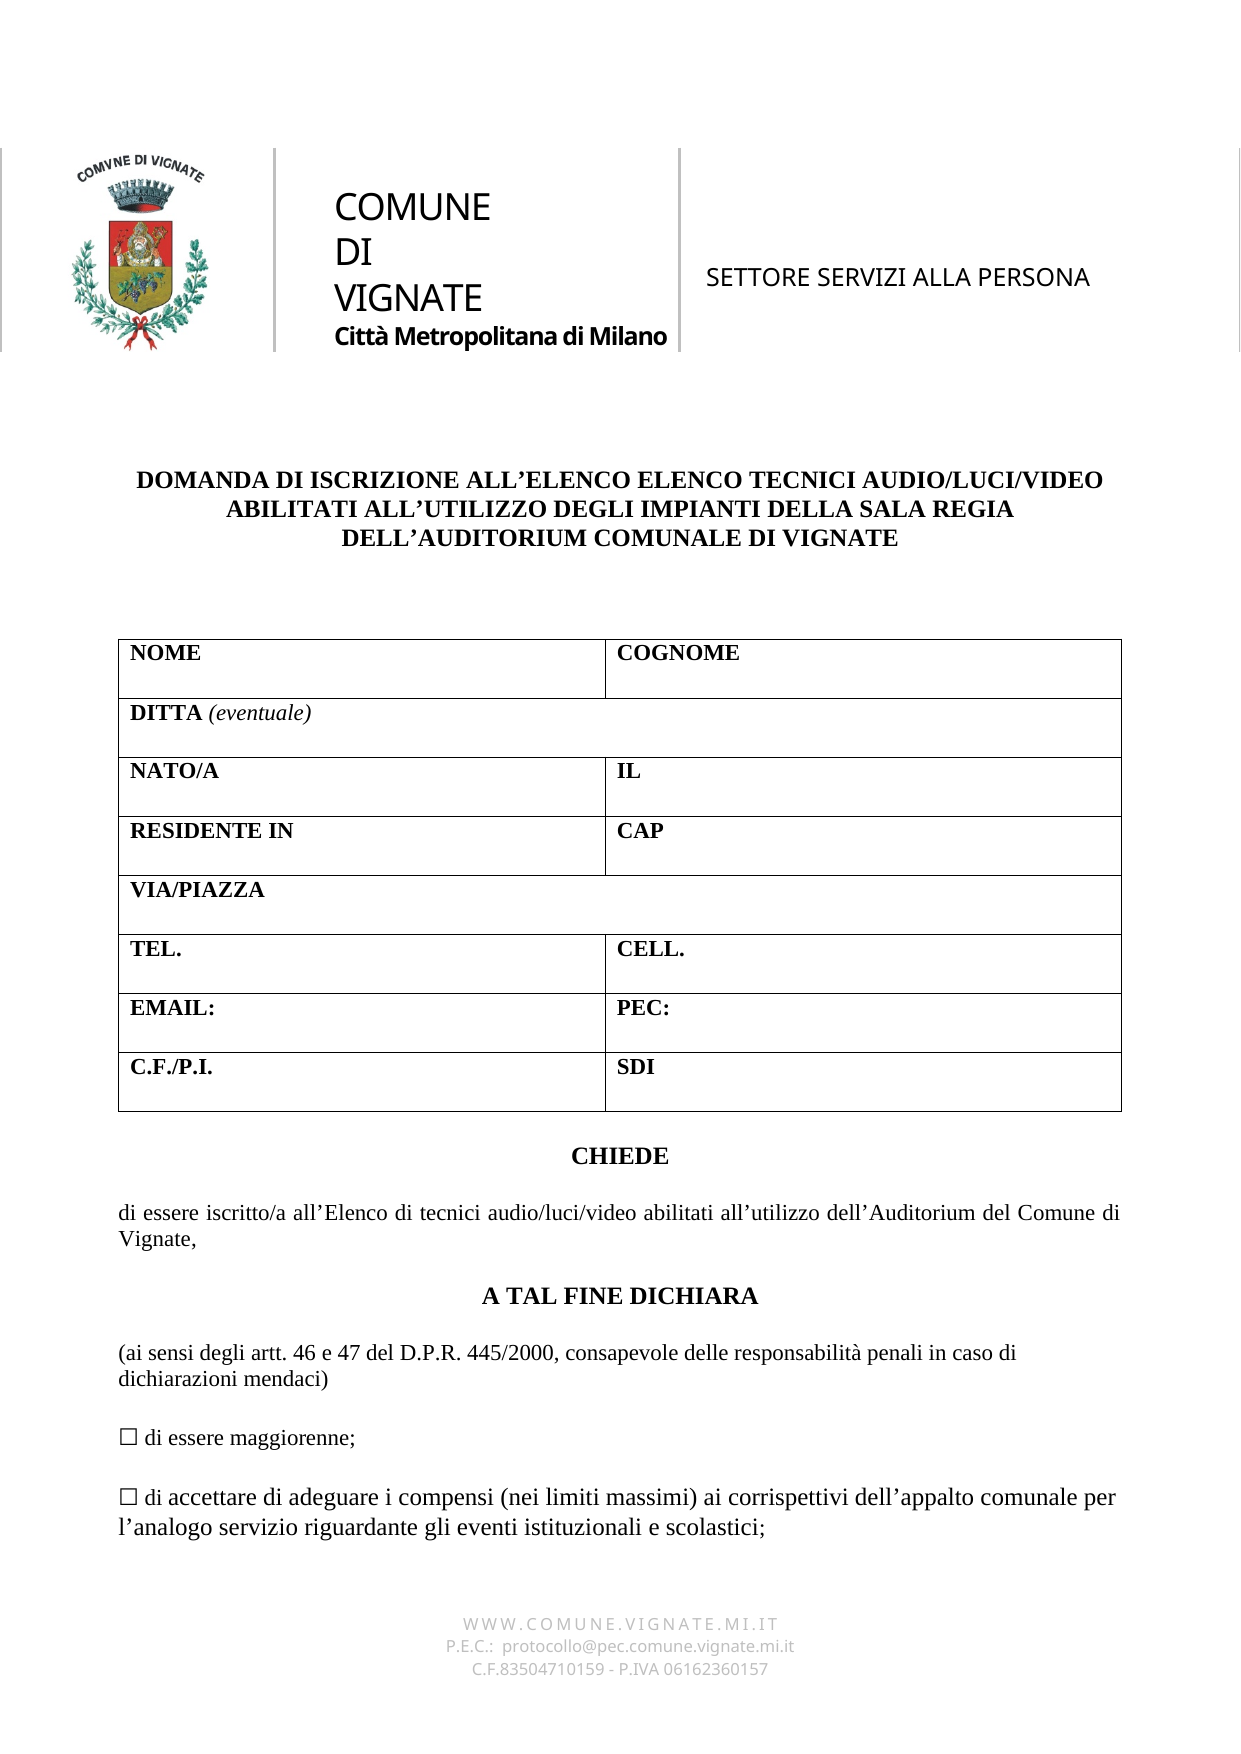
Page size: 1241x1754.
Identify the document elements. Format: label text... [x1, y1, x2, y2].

table_cell CAP [606, 817, 1121, 875]
table_cell VIA/PIAZZA [119, 876, 1121, 934]
text di essere iscritto/a all’Elenco di tecnici audio/luci/video abilitati all’utilizzo dell’Auditorium del Comune di Vignate, [118, 1199, 1122, 1252]
table_cell RESIDENTE IN [119, 817, 605, 875]
subtitle A TAL FINE DICHIARA [118, 1281, 1122, 1310]
text DELL’AUDITORIUM COMUNALE DI VIGNATE [118, 523, 1122, 551]
table_cell C.F./P.I. [119, 1053, 605, 1111]
text ☐ di accettare di adeguare i compensi (nei limiti massimi) ai corrispettivi dell’appalto comunale per l’analogo servizio riguardante gli eventi istituzionali e scolastici; [118, 1481, 1122, 1541]
subtitle CHIEDE [118, 1141, 1122, 1170]
table_cell PEC: [606, 994, 1121, 1052]
table_cell CELL. [606, 935, 1121, 993]
table_header [2, 148, 67, 352]
table_cell EMAIL: [119, 994, 605, 1052]
text DOMANDA DI ISCRIZIONE ALL’ELENCO ELENCO TECNICI AUDIO/LUCI/VIDEO [118, 465, 1122, 494]
table_header NOME [119, 640, 605, 697]
text ABILITATI ALL’UTILIZZO DEGLI IMPIANTI DELLA SALA REGIA [118, 494, 1122, 523]
picture [67, 148, 212, 352]
table_header SETTORE SERVIZI ALLA PERSONA [681, 148, 1239, 352]
text (ai sensi degli artt. 46 e 47 del D.P.R. 445/2000, consapevole delle responsabilità penali in caso di dichiarazioni mendaci) [118, 1339, 1122, 1392]
table_cell DITTA (eventuale) [119, 699, 1121, 757]
table_cell IL [606, 758, 1121, 816]
text ☐ di essere maggiorenne; [118, 1421, 1122, 1452]
table_header [212, 148, 273, 352]
table_cell NATO/A [119, 758, 605, 816]
table_cell TEL. [119, 935, 605, 993]
table_header COGNOME [606, 640, 1121, 697]
table_cell SDI [606, 1053, 1121, 1111]
table_header COMUNE DI VIGNATE Città Metropolitana di Milano [276, 148, 678, 352]
